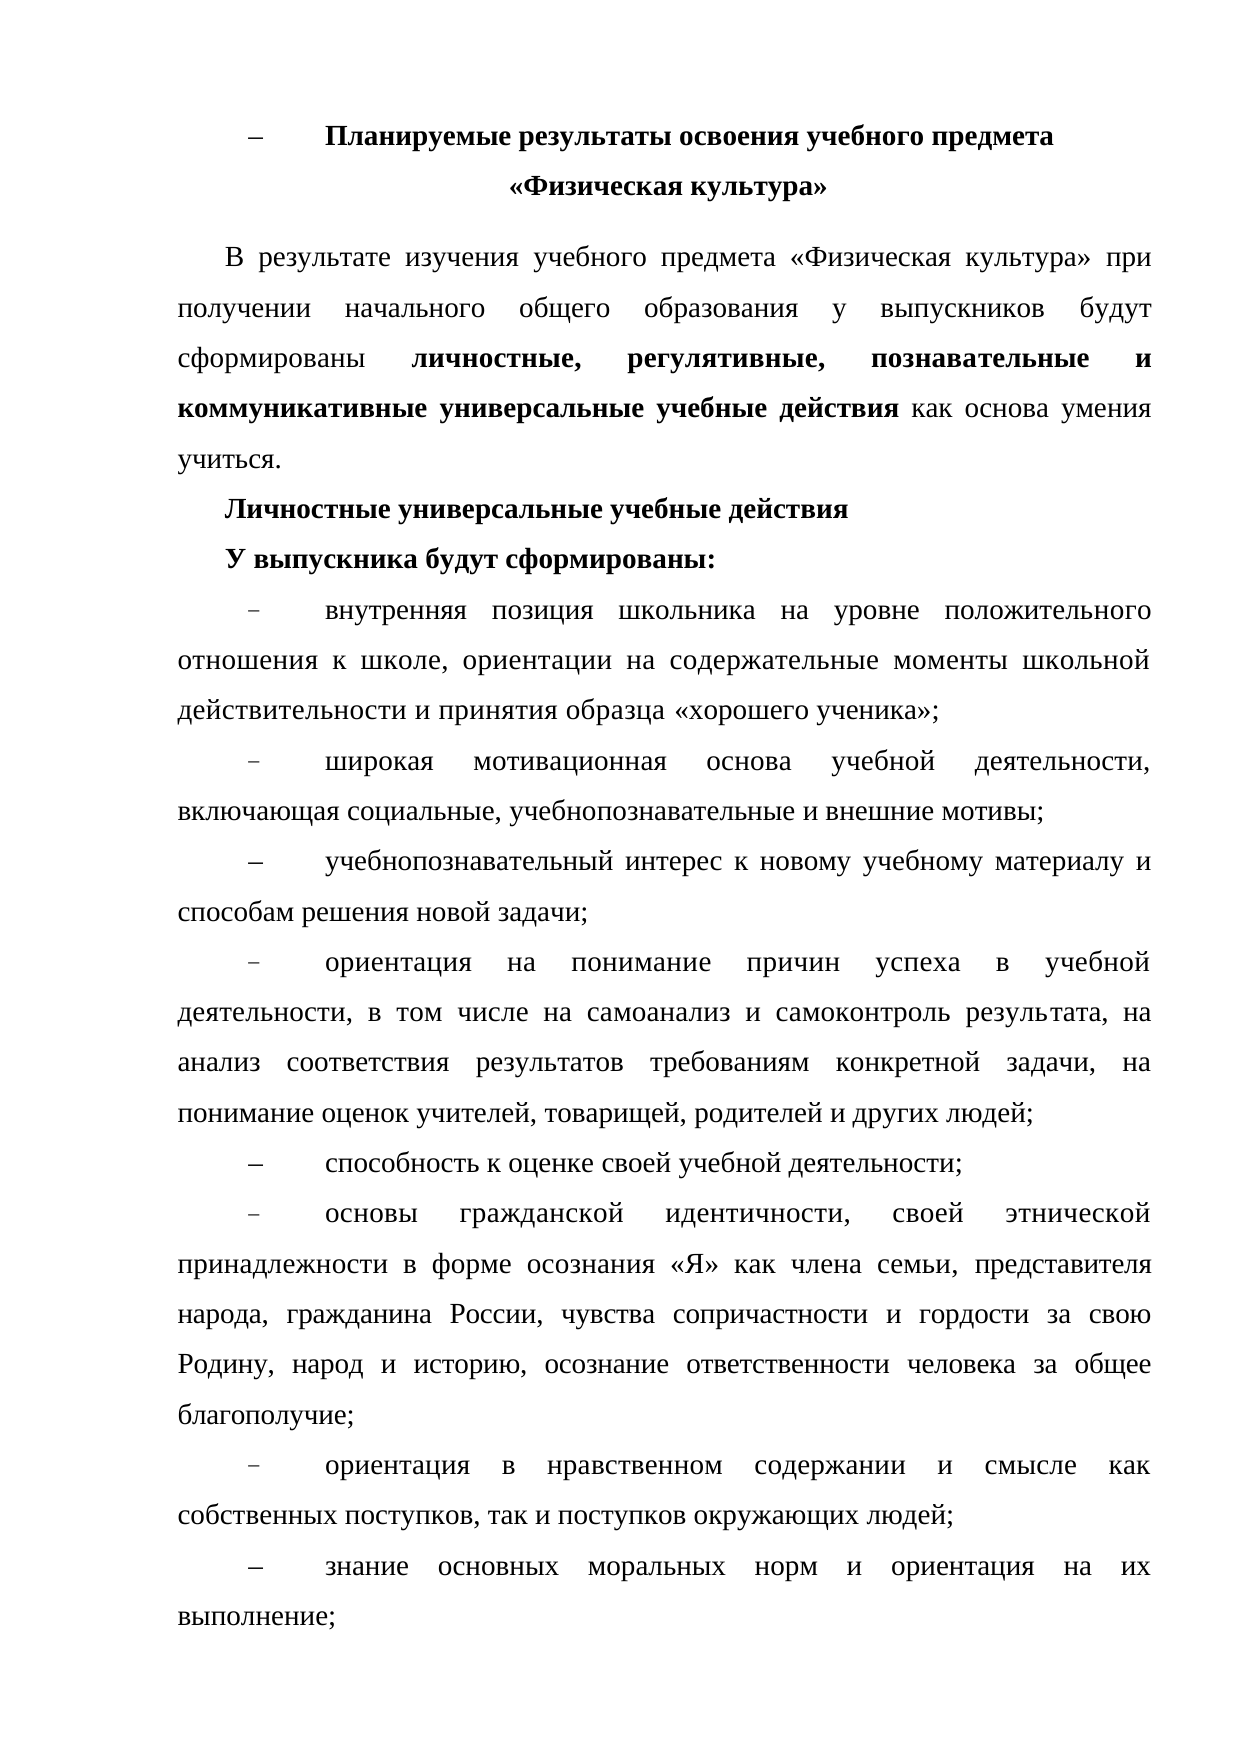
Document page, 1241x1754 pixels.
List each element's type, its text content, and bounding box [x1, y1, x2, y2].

list основы гражданской идентичности, своей этнической принадлежности в форме осознания «Я» как члена семьи, представителя народа, гражданина России, чувства сопричастности и гордости за свою Родину, народ и историю, осознание ответственности человека за общее благополучие; [177, 1196, 1152, 1430]
list учебно­познавательный интерес к новому учебному материалу и способам решения новой задачи; [177, 843, 1152, 927]
text В результате изучения учебного предмета «Физическая культура» при получении начального общего образования у выпускников будут сформированы личностные, регулятивные, познавательные и коммуникативные универсальные учебные действия как основа умения учиться. [177, 239, 1152, 474]
text «Физическая культура» [177, 168, 1152, 202]
text У выпускника будут сформированы: [177, 541, 1152, 575]
list ориентация на понимание причин успеха в учебной деятельности, в том числе на самоанализ и самоконтроль результата, на анализ соответствия результатов требованиям конкретной задачи, на понимание оценок учителей, товарищей, родителей и других людей; [177, 944, 1152, 1128]
list способность к оценке своей учебной деятельности; [177, 1145, 1152, 1179]
list внутренняя позиция школьника на уровне положительного отношения к школе, ориентации на содержательные моменты школьной действительности и принятия образца «хорошего ученика»; [177, 592, 1152, 726]
list знание основных моральных норм и ориентация на их выполнение; [177, 1548, 1152, 1632]
list широкая мотивационная основа учебной деятельности, включающая социальные, учебно­познавательные и внешние мотивы; [177, 743, 1152, 827]
text Личностные универсальные учебные действия [177, 491, 1152, 525]
list ориентация в нравственном содержании и смысле как собственных поступков, так и поступков окружающих людей; [177, 1447, 1152, 1531]
subtitle Планируемые результаты освоения учебного предмета [177, 118, 1152, 152]
